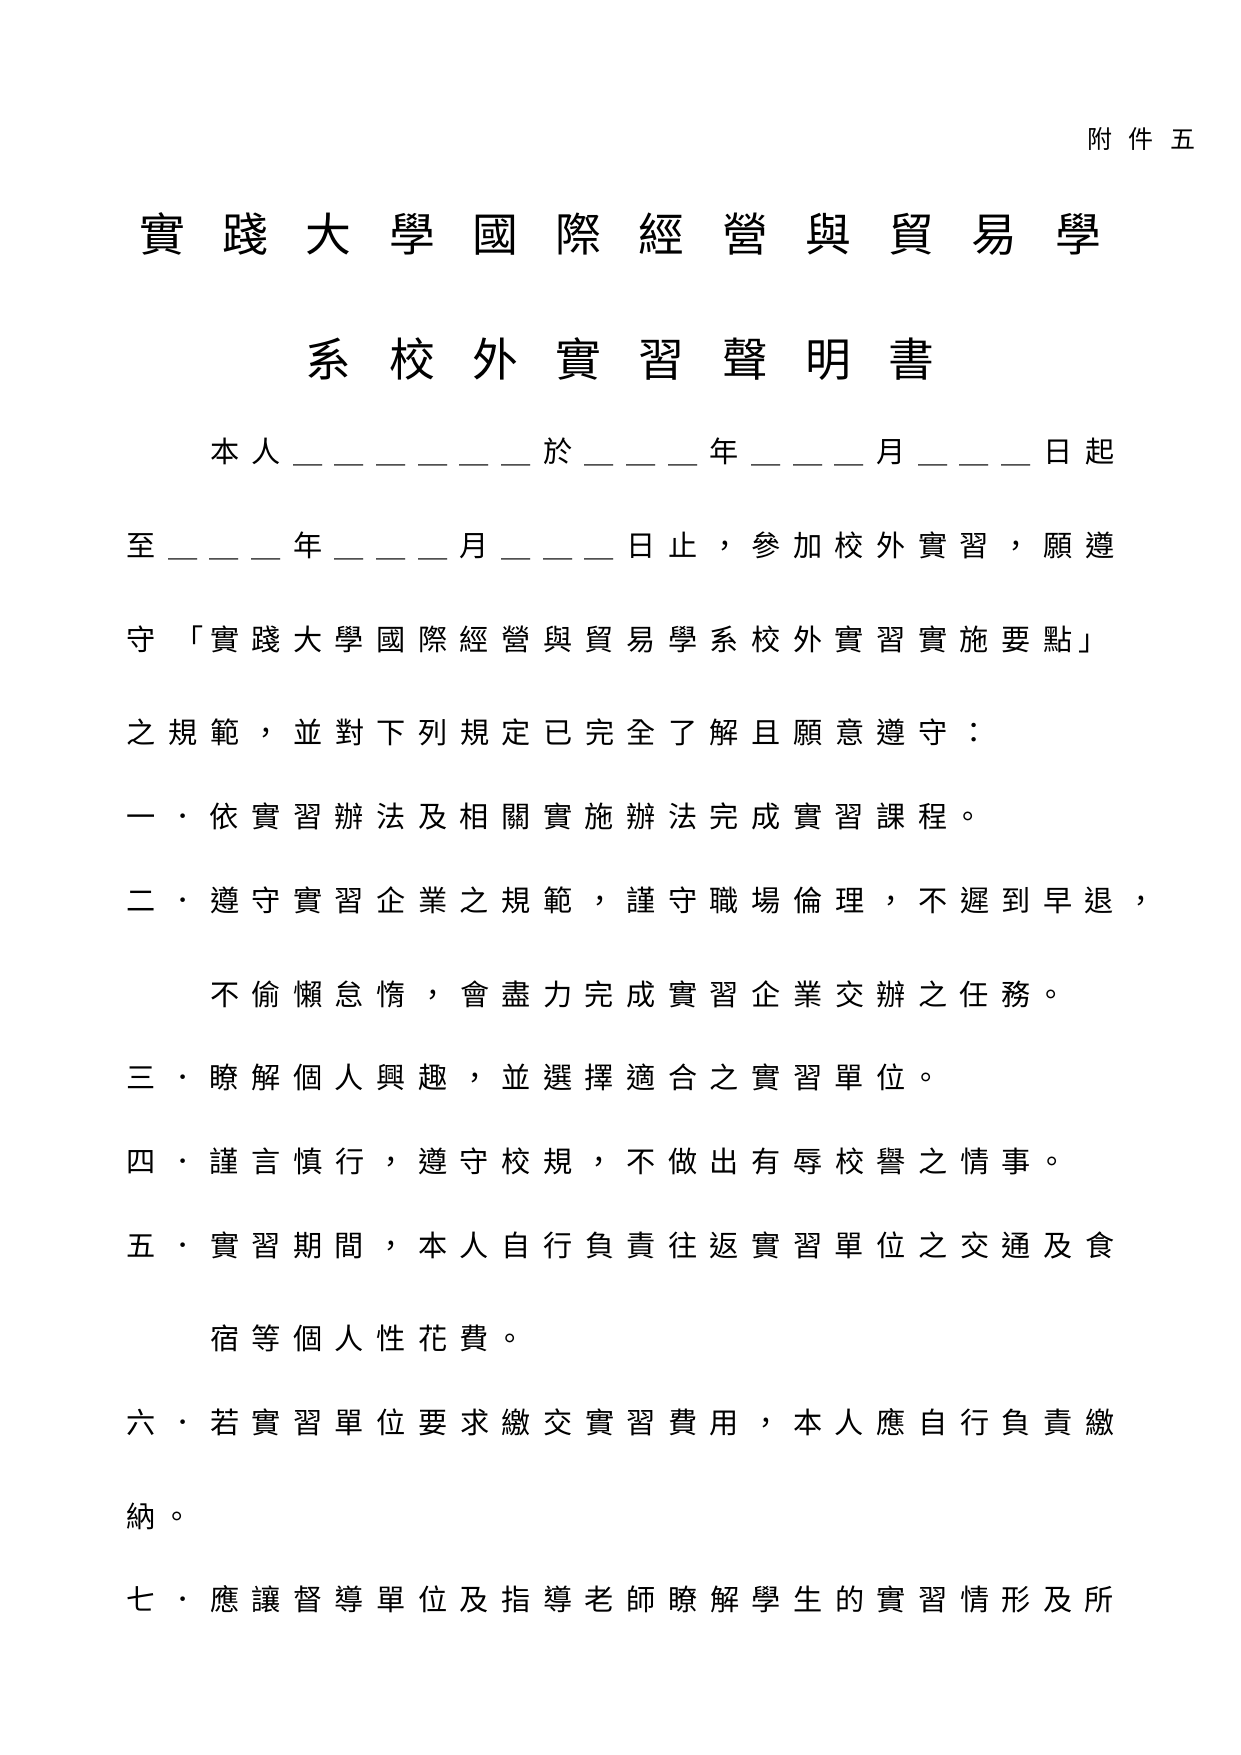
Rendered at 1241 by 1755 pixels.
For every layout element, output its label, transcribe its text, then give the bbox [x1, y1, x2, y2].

text 六．若實習單位要求繳交實習費用，本人應自行負責繳納。 [120, 1379, 1120, 1535]
text 四．謹言慎行，遵守校規，不做出有辱校譽之情事。 [120, 1118, 1120, 1180]
text 三．瞭解個人興趣，並選擇適合之實習單位。 [120, 1034, 1120, 1097]
text 七．應讓督導單位及指導老師瞭解學生的實習情形及所 [120, 1556, 1120, 1619]
text 實踐大學國際經營與貿易學系校外實習聲明書 [120, 158, 1120, 408]
text 一．依實習辦法及相關實施辦法完成實習課程。 [120, 773, 1120, 836]
text 二．遵守實習企業之規範，謹守職場倫理，不遲到早退，不偷懶怠惰，會盡力完成實習企業交辦之任務。 [120, 857, 1120, 1013]
text 附件五 [137, 96, 1219, 158]
text 五．實習期間，本人自行負責往返實習單位之交通及食宿等個人性花費。 [120, 1202, 1120, 1358]
text 本人＿＿＿＿＿＿於＿＿＿年＿＿＿月＿＿＿日起至＿＿＿年＿＿＿月＿＿＿日止，參加校外實習，願遵守「實踐大學國際經營與貿易學系校外實習實施要點」之規範，並對下列規定已完全了解且願意遵守： [120, 408, 1120, 752]
